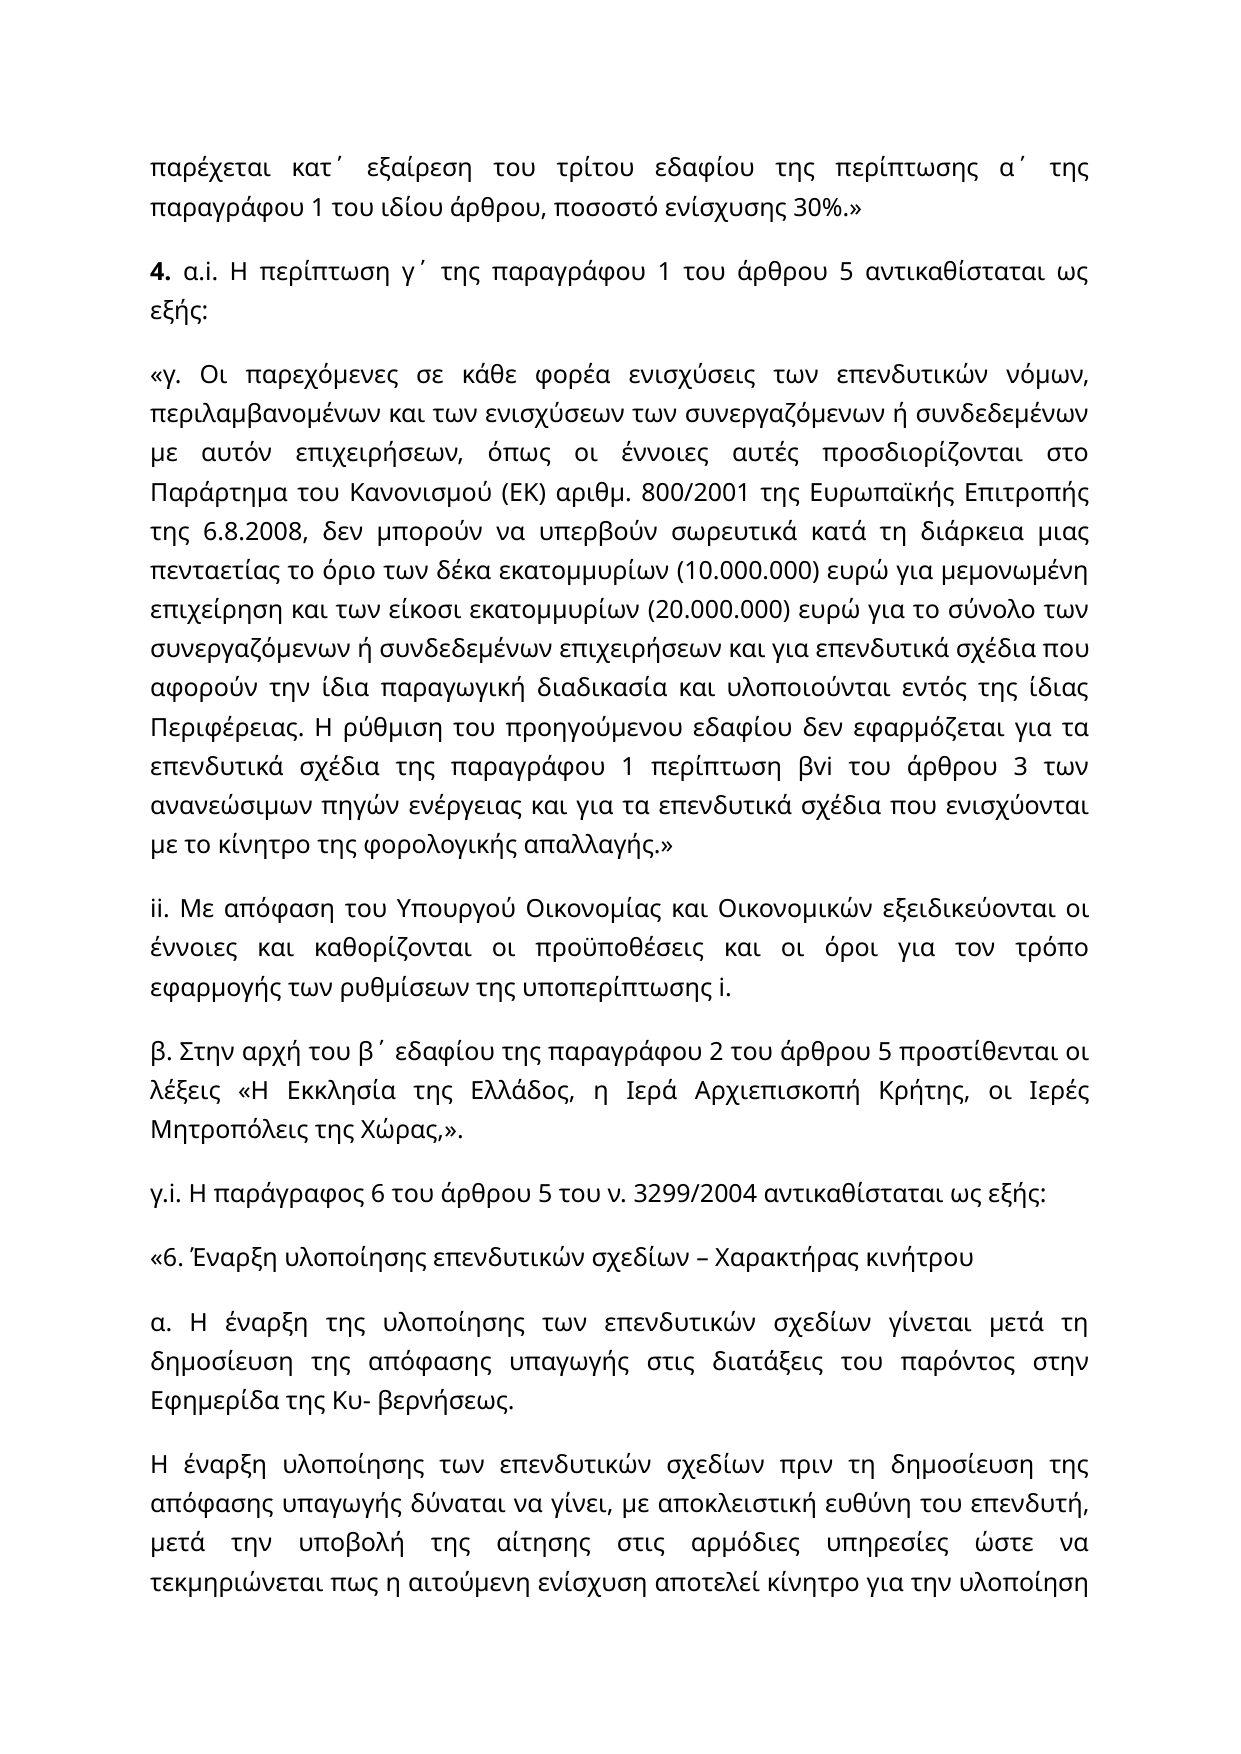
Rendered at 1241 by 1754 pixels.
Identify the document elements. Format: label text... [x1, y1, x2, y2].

text β. Στην αρχή του β΄ εδαφίου της παραγράφου 2 του άρθρου 5 προστίθενται οι λέξεις «Η Εκκλησία της Ελλάδος, η Ιερά Αρχιεπισκοπή Κρήτης, οι Ιερές Μητροπόλεις της Χώρας,». [150, 1033, 1090, 1146]
text «γ. Οι παρεχόμενες σε κάθε φορέα ενισχύσεις των επενδυτικών νόμων, περιλαμβανομένων και των ενισχύσεων των συνεργαζόμενων ή συνδεδεμένων με αυτόν επιχειρήσεων, όπως οι έννοιες αυτές προσδιορίζονται στο Παράρτημα του Κανονισμού (ΕΚ) αριθμ. 800/2001 της Ευρωπαϊκής Επιτροπής της 6.8.2008, δεν μπορούν να υπερβούν σωρευτικά κατά τη διάρκεια μιας πενταετίας το όριο των δέκα εκατομμυρίων (10.000.000) ευρώ για μεμονωμένη επιχείρηση και των είκοσι εκατομμυρίων (20.000.000) ευρώ για το σύνολο των συνεργαζόμενων ή συνδεδεμένων επιχειρήσεων και για επενδυτικά σχέδια που αφορούν την ίδια παραγωγική διαδικασία και υλοποιούνται εντός της ίδιας Περιφέρειας. Η ρύθμιση του προηγούμενου εδαφίου δεν εφαρμόζεται για τα επενδυτικά σχέδια της παραγράφου 1 περίπτωση βvi του άρθρου 3 των ανανεώσιμων πηγών ενέργειας και για τα επενδυτικά σχέδια που ενισχύονται με το κίνητρο της φορολογικής απαλλαγής.» [150, 357, 1090, 861]
text ii. Με απόφαση του Υπουργού Οικονομίας και Οικονομικών εξειδικεύονται οι έννοιες και καθορίζονται οι προϋποθέσεις και οι όροι για τον τρόπο εφαρμογής των ρυθμίσεων της υποπερίπτωσης i. [150, 891, 1090, 1003]
text γ.i. Η παράγραφος 6 του άρθρου 5 του ν. 3299/2004 αντικαθίσταται ως εξής: [150, 1176, 1090, 1210]
text παρέχεται κατ΄ εξαίρεση του τρίτου εδαφίου της περίπτωσης α΄ της παραγράφου 1 του ιδίου άρθρου, ποσοστό ενίσχυσης 30%.» [150, 150, 1090, 223]
text α. Η έναρξη της υλοποίησης των επενδυτικών σχεδίων γίνεται μετά τη δημοσίευση της απόφασης υπαγωγής στις διατάξεις του παρόντος στην Εφημερίδα της Κυ- βερνήσεως. [150, 1304, 1090, 1417]
text «6. Έναρξη υλοποίησης επενδυτικών σχεδίων – Χαρακτήρας κινήτρου [150, 1240, 1090, 1274]
text 4. α.i. Η περίπτωση γ΄ της παραγράφου 1 του άρθρου 5 αντικαθίσταται ως εξής: [150, 253, 1090, 327]
text Η έναρξη υλοποίησης των επενδυτικών σχεδίων πριν τη δημοσίευση της απόφασης υπαγωγής δύναται να γίνει, με αποκλειστική ευθύνη του επενδυτή, μετά την υποβολή της αίτησης στις αρμόδιες υπηρεσίες ώστε να τεκμηριώνεται πως η αιτούμενη ενίσχυση αποτελεί κίνητρο για την υλοποίηση [150, 1447, 1090, 1598]
